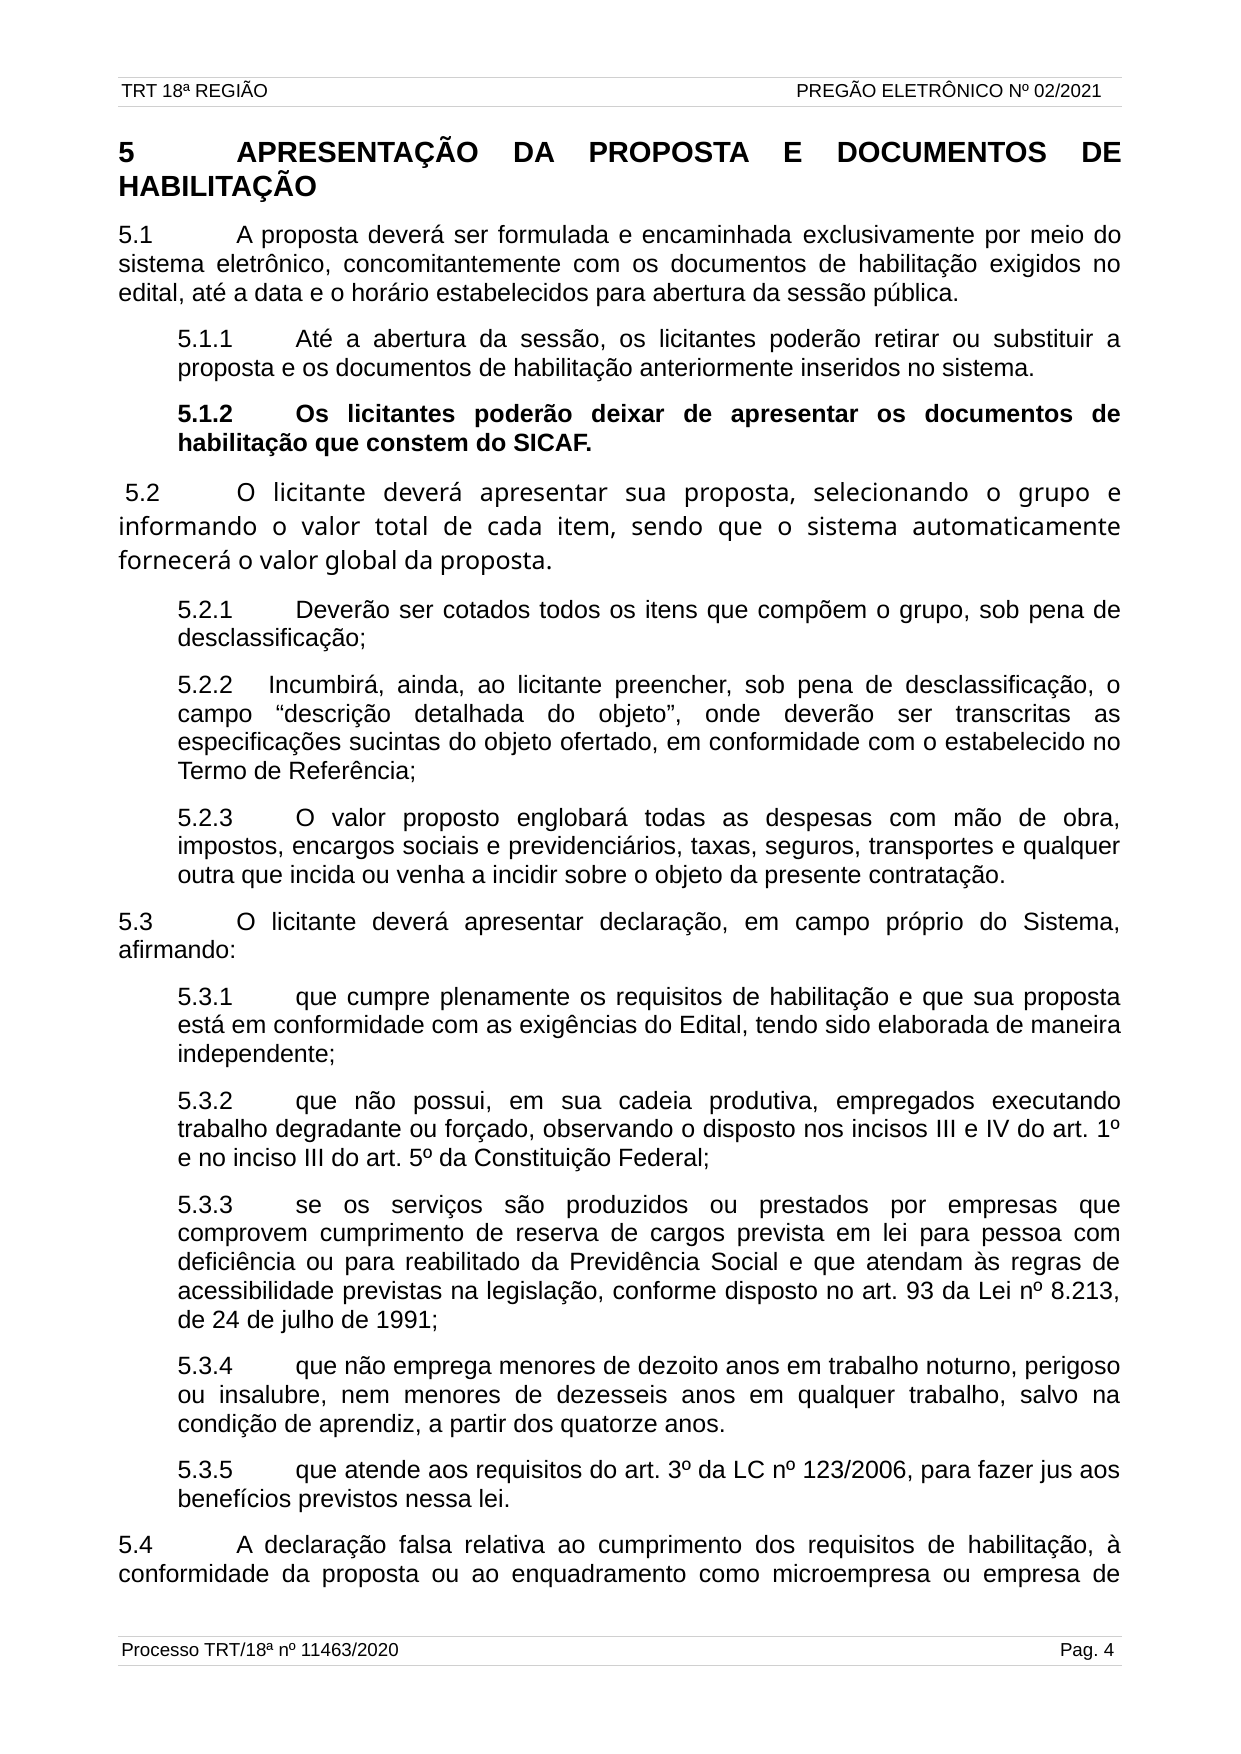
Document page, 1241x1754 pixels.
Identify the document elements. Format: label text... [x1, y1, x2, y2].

list 5.1.1 Até a abertura da sessão, os licitantes poderão retirar ou substituir a proposta e os documentos de habilitação anteriormente inseridos no sistema. [177, 324, 1122, 382]
text 5.2.3 O valor proposto englobará todas as despesas com mão de obra, impostos, encargos sociais e previdenciários, taxas, seguros, transportes e qualquer outra que incida ou venha a incidir sobre o objeto da presente contratação. [177, 802, 1122, 889]
list 5.2.1 Deverão ser cotados todos os itens que compõem o grupo, sob pena de desclassificação; [177, 594, 1122, 652]
text 5.3.1 que cumpre plenamente os requisitos de habilitação e que sua proposta está em conformidade com as exigências do Edital, tendo sido elaborada de maneira independente; [177, 982, 1122, 1068]
text 5 APRESENTAÇÃO DA PROPOSTA E DOCUMENTOS DE HABILITAÇÃO [118, 136, 1122, 203]
text 5.3.5 que atende aos requisitos do art. 3º da LC nº 123/2006, para fazer jus aos benefícios previstos nessa lei. [177, 1455, 1122, 1512]
list 5.2.2 Incumbirá, ainda, ao licitante preencher, sob pena de desclassificação, o campo “descrição detalhada do objeto”, onde deverão ser transcritas as especificações sucintas do objeto ofertado, em conformidade com o estabelecido no Termo de Referência; [177, 670, 1122, 785]
list 5.1.2 Os licitantes poderão deixar de apresentar os documentos de habilitação que constem do SICAF. [177, 399, 1122, 457]
text 5.4 A declaração falsa relativa ao cumprimento dos requisitos de habilitação, à conformidade da proposta ou ao enquadramento como microempresa ou empresa de [118, 1530, 1122, 1588]
text 5.3.4 que não emprega menores de dezoito anos em trabalho noturno, perigoso ou insalubre, nem menores de dezesseis anos em qualquer trabalho, salvo na condição de aprendiz, a partir dos quatorze anos. [177, 1351, 1122, 1437]
text 5.3.3 se os serviços são produzidos ou prestados por empresas que comprovem cumprimento de reserva de cargos prevista em lei para pessoa com deficiência ou para reabilitado da Previdência Social e que atendam às regras de acessibilidade previstas na legislação, conforme disposto no art. 93 da Lei nº 8.213, de 24 de julho de 1991; [177, 1189, 1122, 1333]
text 5.1 A proposta deverá ser formulada e encaminhada exclusivamente por meio do sistema eletrônico, concomitantemente com os documentos de habilitação exigidos no edital, até a data e o horário estabelecidos para abertura da sessão pública. [118, 220, 1122, 307]
text 5.3.2 que não possui, em sua cadeia produtiva, empregados executando trabalho degradante ou forçado, observando o disposto nos incisos III e IV do art. 1º e no inciso III do art. 5º da Constituição Federal; [177, 1086, 1122, 1172]
text 5.3 O licitante deverá apresentar declaração, em campo próprio do Sistema, afirmando: [118, 906, 1122, 964]
list 5.2 O licitante deverá apresentar sua proposta, selecionando o grupo e informando o valor total de cada item, sendo que o sistema automaticamente fornecerá o valor global da proposta. [118, 475, 1122, 577]
